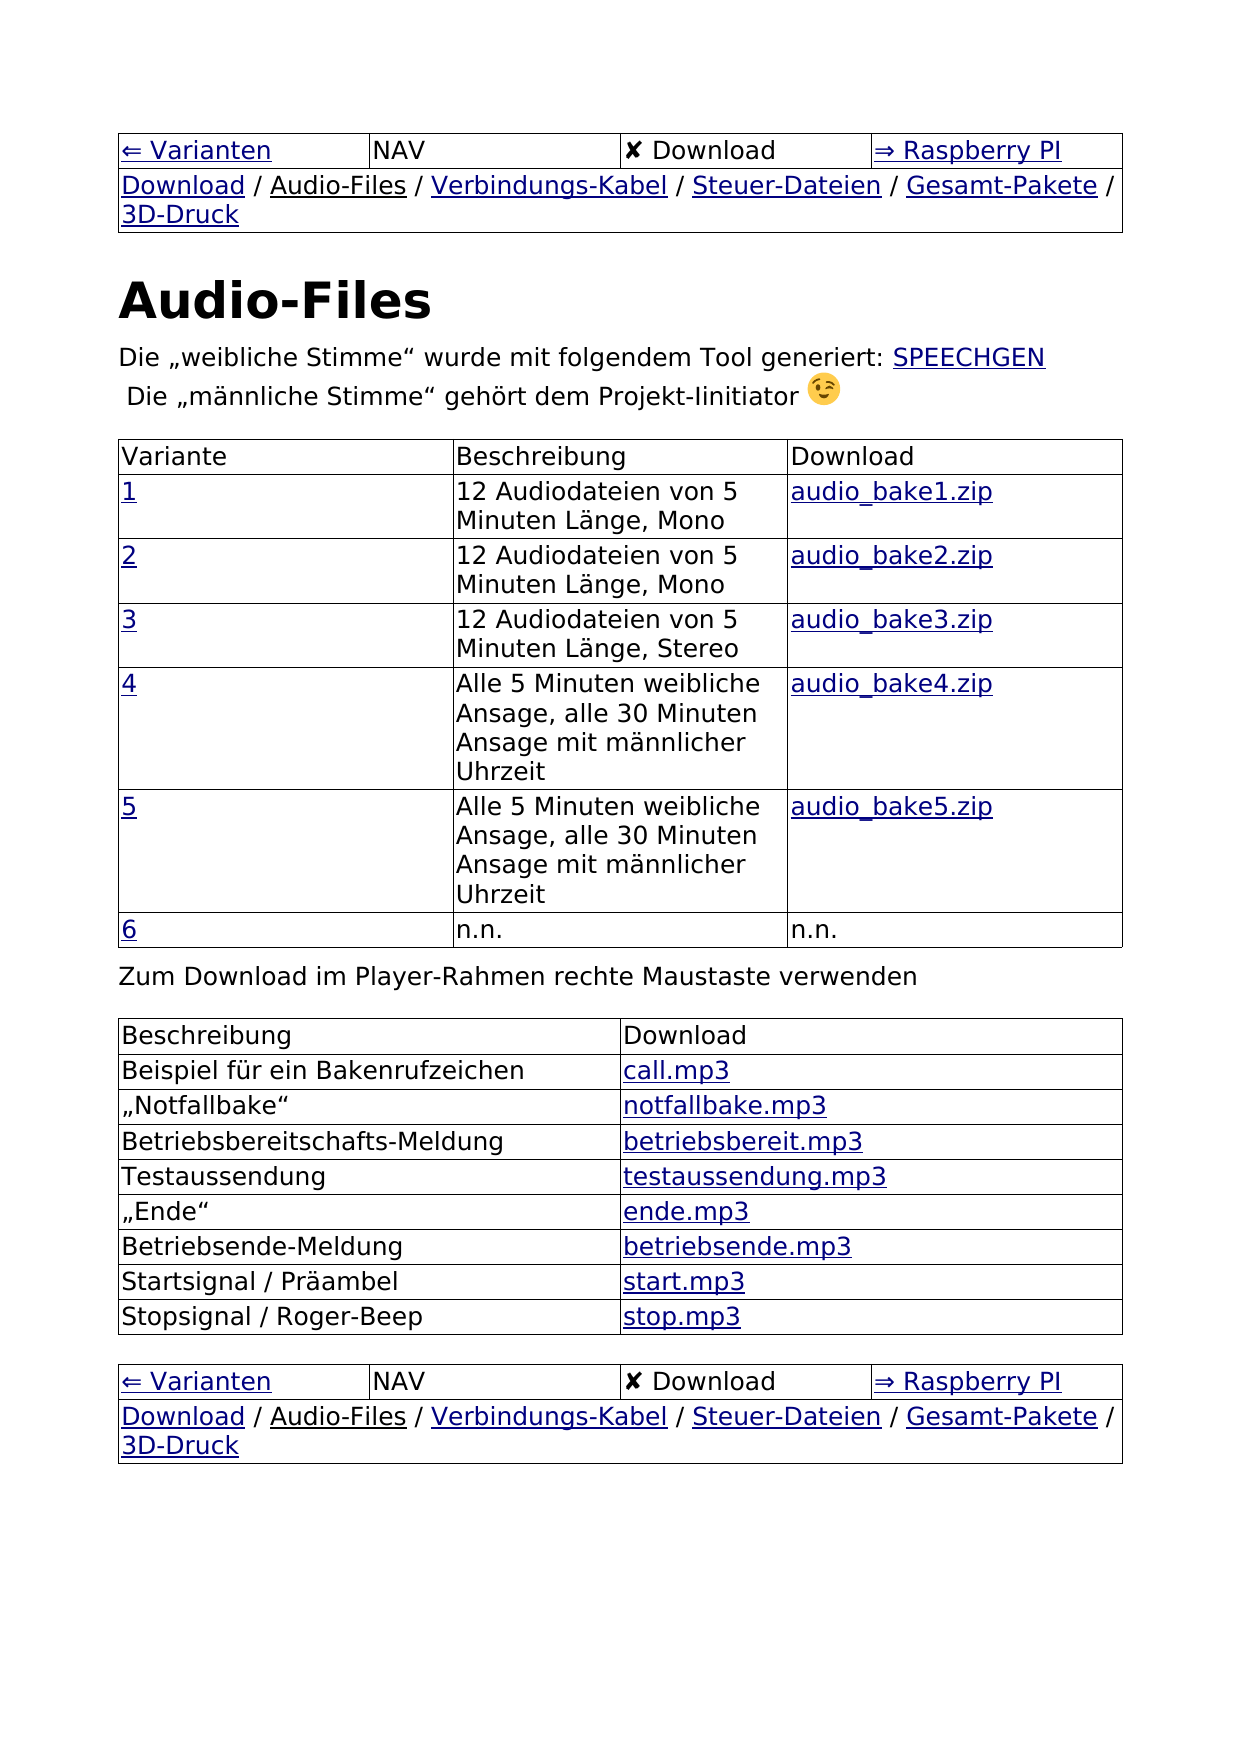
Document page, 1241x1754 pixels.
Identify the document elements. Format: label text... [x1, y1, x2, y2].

table_header ⇒ Raspberry PI [872, 134, 1122, 168]
table_cell Stopsignal / Roger-Beep [119, 1300, 620, 1334]
table_cell audio_bake1.zip [788, 475, 1122, 538]
table_cell betriebsende.mp3 [621, 1230, 1122, 1264]
table_cell audio_bake2.zip [788, 539, 1122, 602]
table_cell call.mp3 [621, 1055, 1122, 1088]
table_cell Beispiel für ein Bakenrufzeichen [119, 1055, 620, 1088]
table_cell „Notfallbake“ [119, 1090, 620, 1124]
table_cell audio_bake4.zip [788, 668, 1122, 789]
table_cell 12 Audiodateien von 5 Minuten Länge, Mono [454, 539, 787, 602]
table_header ✘ Download [621, 134, 871, 168]
table_header Beschreibung [454, 440, 787, 474]
table_cell Testaussendung [119, 1160, 620, 1194]
table_cell start.mp3 [621, 1265, 1122, 1299]
table_cell ende.mp3 [621, 1195, 1122, 1229]
table_cell 12 Audiodateien von 5 Minuten Länge, Mono [454, 475, 787, 538]
table_header Variante [119, 440, 453, 474]
table_cell 5 [119, 790, 453, 912]
text Zum Download im Player-Rahmen rechte Maustaste verwenden [118, 962, 1122, 991]
table_cell stop.mp3 [621, 1300, 1122, 1334]
table_cell 3 [119, 604, 453, 667]
table_header Download [788, 440, 1122, 474]
table_cell „Ende“ [119, 1195, 620, 1229]
table_header NAV [370, 1365, 620, 1399]
table_cell Alle 5 Minuten weibliche Ansage, alle 30 Minuten Ansage mit männlicher Uhrzeit [454, 668, 787, 789]
table_header ⇐ Varianten [119, 134, 369, 168]
table_header ⇐ Varianten [119, 1365, 369, 1399]
table_cell n.n. [454, 913, 787, 947]
table_cell 4 [119, 668, 453, 789]
table_cell Startsignal / Präambel [119, 1265, 620, 1299]
table_cell audio_bake3.zip [788, 604, 1122, 667]
table_cell 12 Audiodateien von 5 Minuten Länge, Stereo [454, 604, 787, 667]
table_cell Alle 5 Minuten weibliche Ansage, alle 30 Minuten Ansage mit männlicher Uhrzeit [454, 790, 787, 912]
subtitle Audio-Files [118, 272, 1122, 330]
table_cell 1 [119, 475, 453, 538]
table_cell notfallbake.mp3 [621, 1090, 1122, 1124]
table_cell 2 [119, 539, 453, 602]
table_header ✘ Download [621, 1365, 871, 1399]
table_cell 6 [119, 913, 453, 947]
table_cell Betriebsbereitschafts-Meldung [119, 1125, 620, 1159]
table_cell testaussendung.mp3 [621, 1160, 1122, 1194]
table_cell Betriebsende-Meldung [119, 1230, 620, 1264]
table_cell n.n. [788, 913, 1122, 947]
table_header Beschreibung [119, 1019, 620, 1053]
table_cell audio_bake5.zip [788, 790, 1122, 912]
table_header NAV [370, 134, 620, 168]
table_header Download [621, 1019, 1122, 1053]
table_cell Download / Audio-Files / Verbindungs-Kabel / Steuer-Dateien / Gesamt-Pakete / 3D-Druck [119, 169, 1122, 232]
table_cell Download / Audio-Files / Verbindungs-Kabel / Steuer-Dateien / Gesamt-Pakete / 3D-Druck [119, 1400, 1122, 1463]
table_cell betriebsbereit.mp3 [621, 1125, 1122, 1159]
table_header ⇒ Raspberry PI [872, 1365, 1122, 1399]
text Die „weibliche Stimme“ wurde mit folgendem Tool generiert: SPEECHGEN Die „männliche Stimme“ gehört dem Projekt-Iinitiator [118, 343, 1122, 411]
